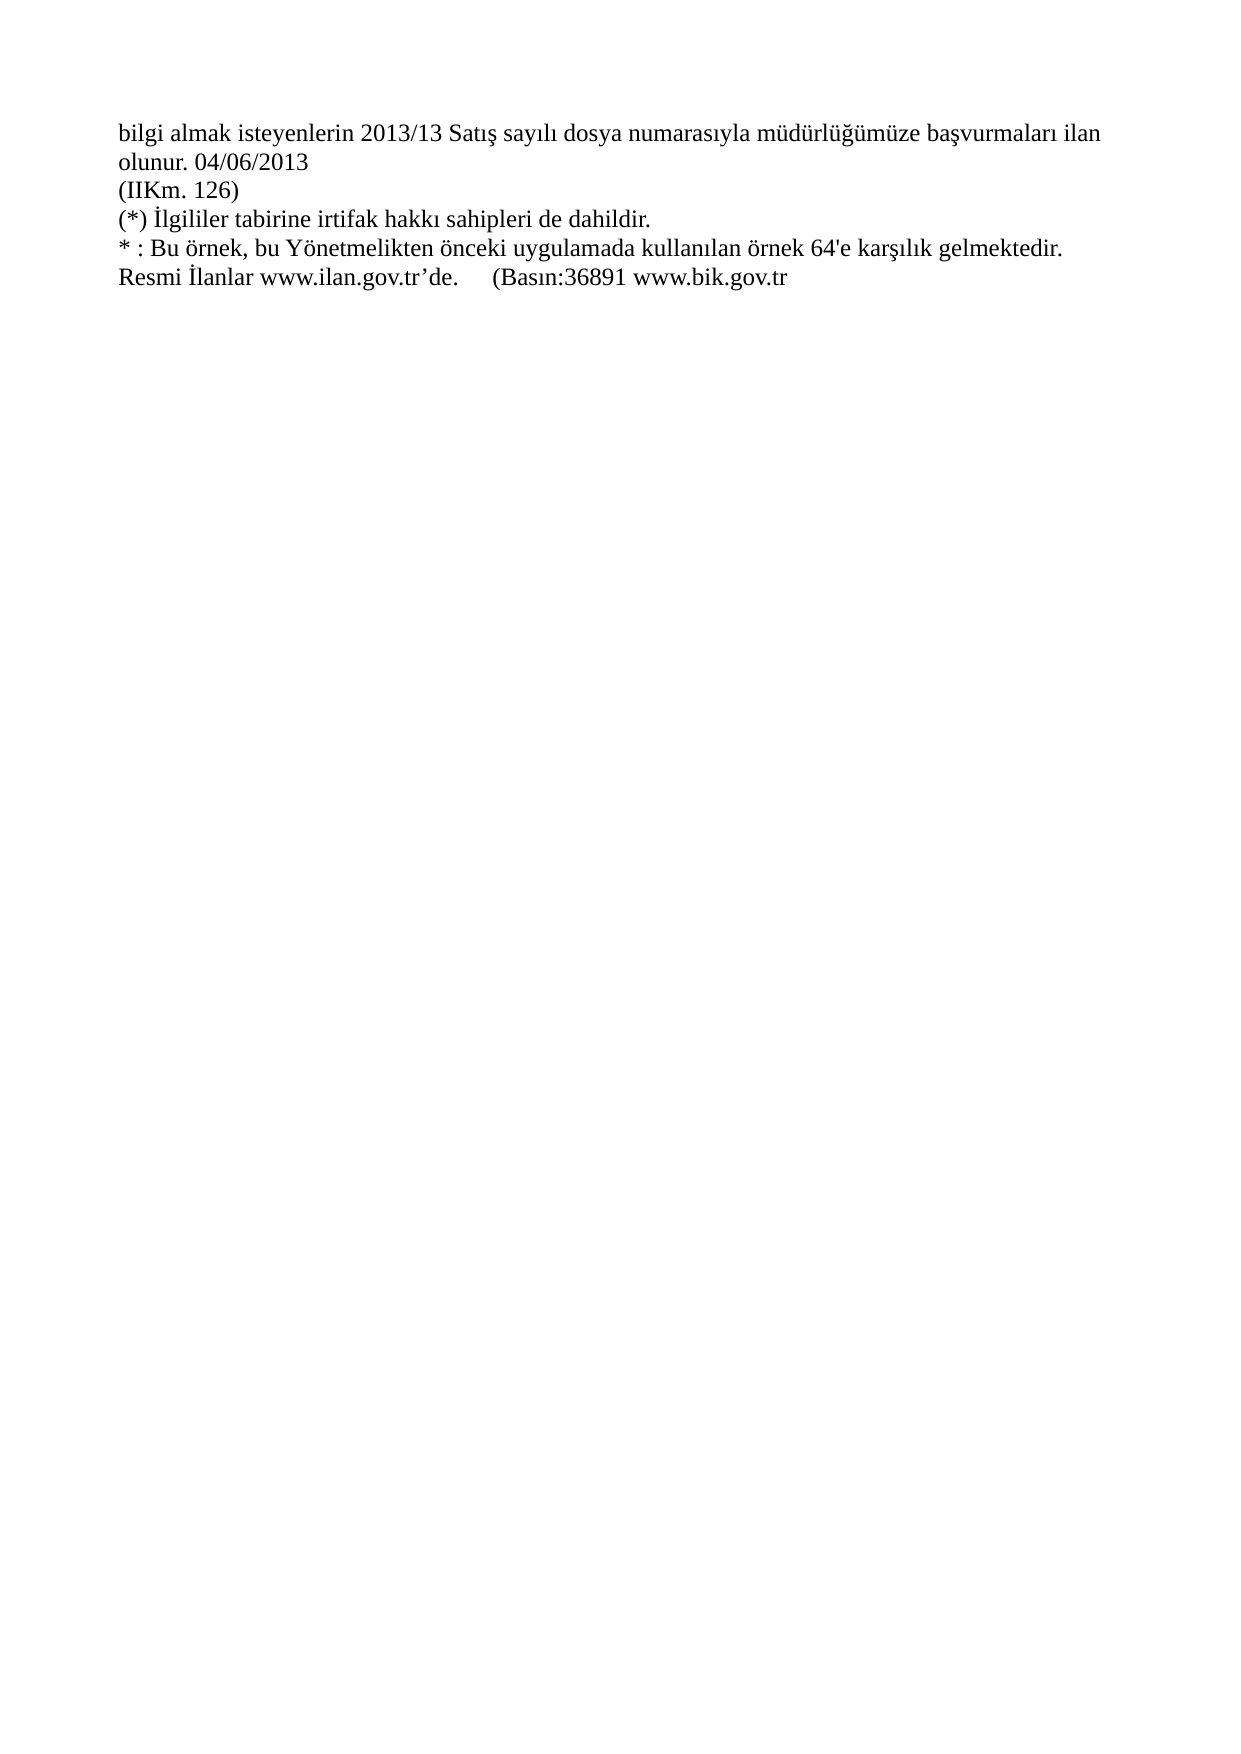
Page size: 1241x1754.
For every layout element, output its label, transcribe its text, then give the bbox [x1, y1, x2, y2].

text (*) İlgililer tabirine irtifak hakkı sahipleri de dahildir. [118, 204, 1122, 233]
text Resmi İlanlar www.ilan.gov.tr’de. (Basın:36891 www.bik.gov.tr [118, 262, 1122, 291]
text (IIKm. 126) [118, 176, 1122, 204]
text * : Bu örnek, bu Yönetmelikten önceki uygulamada kullanılan örnek 64'e karşılık gelmektedir. [118, 233, 1122, 262]
text bilgi almak isteyenlerin 2013/13 Satış sayılı dosya numarasıyla müdürlüğümüze başvurmaları ilan olunur. 04/06/2013 [118, 118, 1122, 176]
